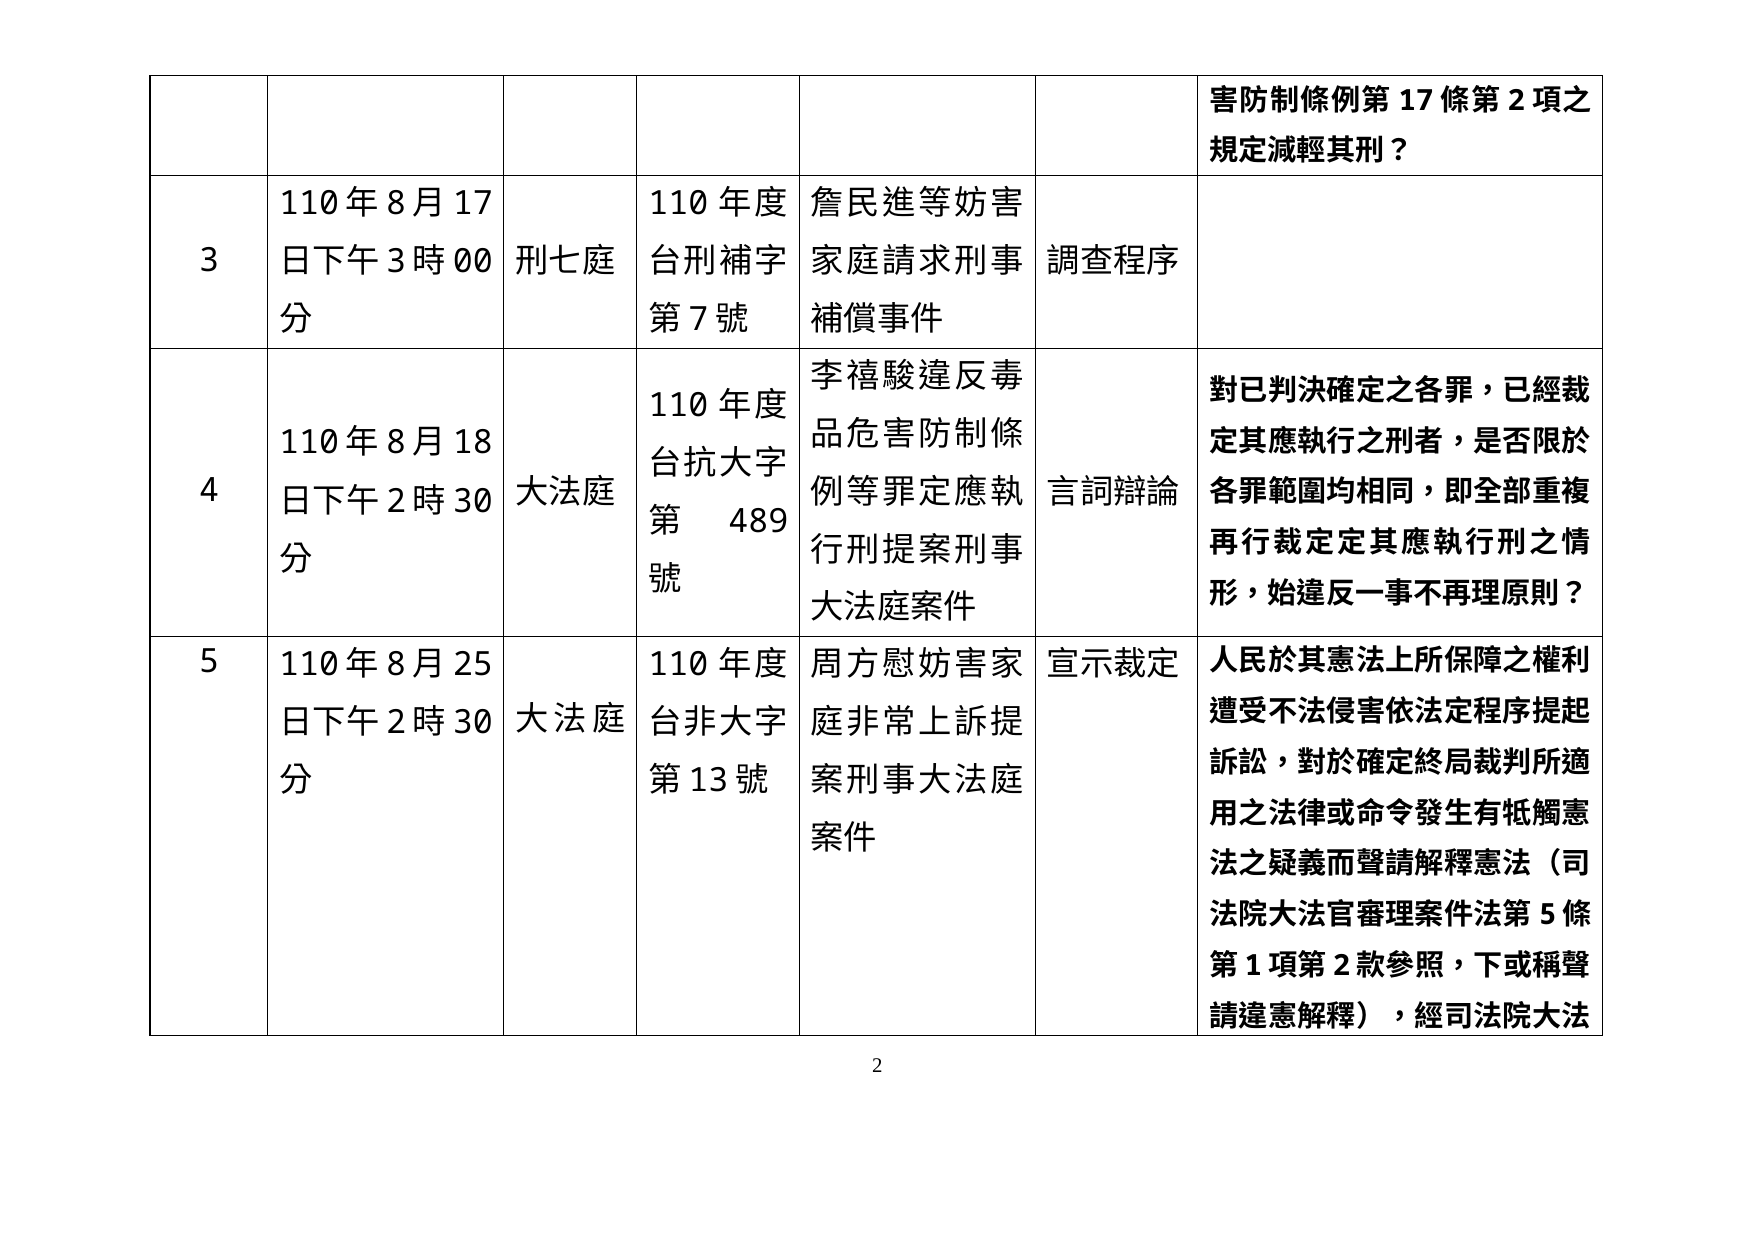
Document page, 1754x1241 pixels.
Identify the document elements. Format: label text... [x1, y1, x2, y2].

table_cell 110年8月17日下午3時00分 [268, 176, 503, 348]
table_cell 李禧駿違反毒品危害防制條例等罪定應執行刑提案刑事大法庭案件 [800, 349, 1035, 636]
table_cell 110年度台抗大字第489號 [637, 349, 799, 636]
table_cell 宣示裁定 [1036, 637, 1197, 1034]
table_cell 5 [151, 637, 267, 1034]
table_cell [637, 76, 799, 175]
table_cell 110年8月25日下午2時30分 [268, 637, 503, 1034]
table_cell 詹民進等妨害家庭請求刑事補償事件 [800, 176, 1035, 348]
table_cell 3 [151, 176, 267, 348]
table_cell 大法庭 [504, 349, 636, 636]
table_cell [1036, 76, 1197, 175]
table_cell 大法庭 [504, 637, 636, 1034]
table_cell 4 [151, 349, 267, 636]
table_cell 人民於其憲法上所保障之權利遭受不法侵害依法定程序提起訴訟，對於確定終局裁判所適用之法律或命令發生有牴觸憲法之疑義而聲請解釋憲法（司法院大法官審理案件法第5條第1項第2款參照，下或稱聲請違憲解釋），經司法院大法 [1198, 637, 1602, 1034]
table_cell 刑七庭 [504, 176, 636, 348]
table_cell [151, 76, 267, 175]
table_cell 110年度台非大字第13號 [637, 637, 799, 1034]
table_cell 110年度台刑補字第7號 [637, 176, 799, 348]
table_cell 言詞辯論 [1036, 349, 1197, 636]
table_cell [268, 76, 503, 175]
table_cell [800, 76, 1035, 175]
table_cell 調查程序 [1036, 176, 1197, 348]
table_cell [504, 76, 636, 175]
table_cell 對已判決確定之各罪，已經裁定其應執行之刑者，是否限於各罪範圍均相同，即全部重複再行裁定定其應執行刑之情形，始違反一事不再理原則？ [1198, 349, 1602, 636]
table_cell 110年8月18日下午2時30分 [268, 349, 503, 636]
table_cell 周方慰妨害家庭非常上訴提案刑事大法庭案件 [800, 637, 1035, 1034]
table_cell 害防制條例第17條第2項之規定減輕其刑？ [1198, 76, 1602, 175]
table_cell [1198, 176, 1602, 348]
